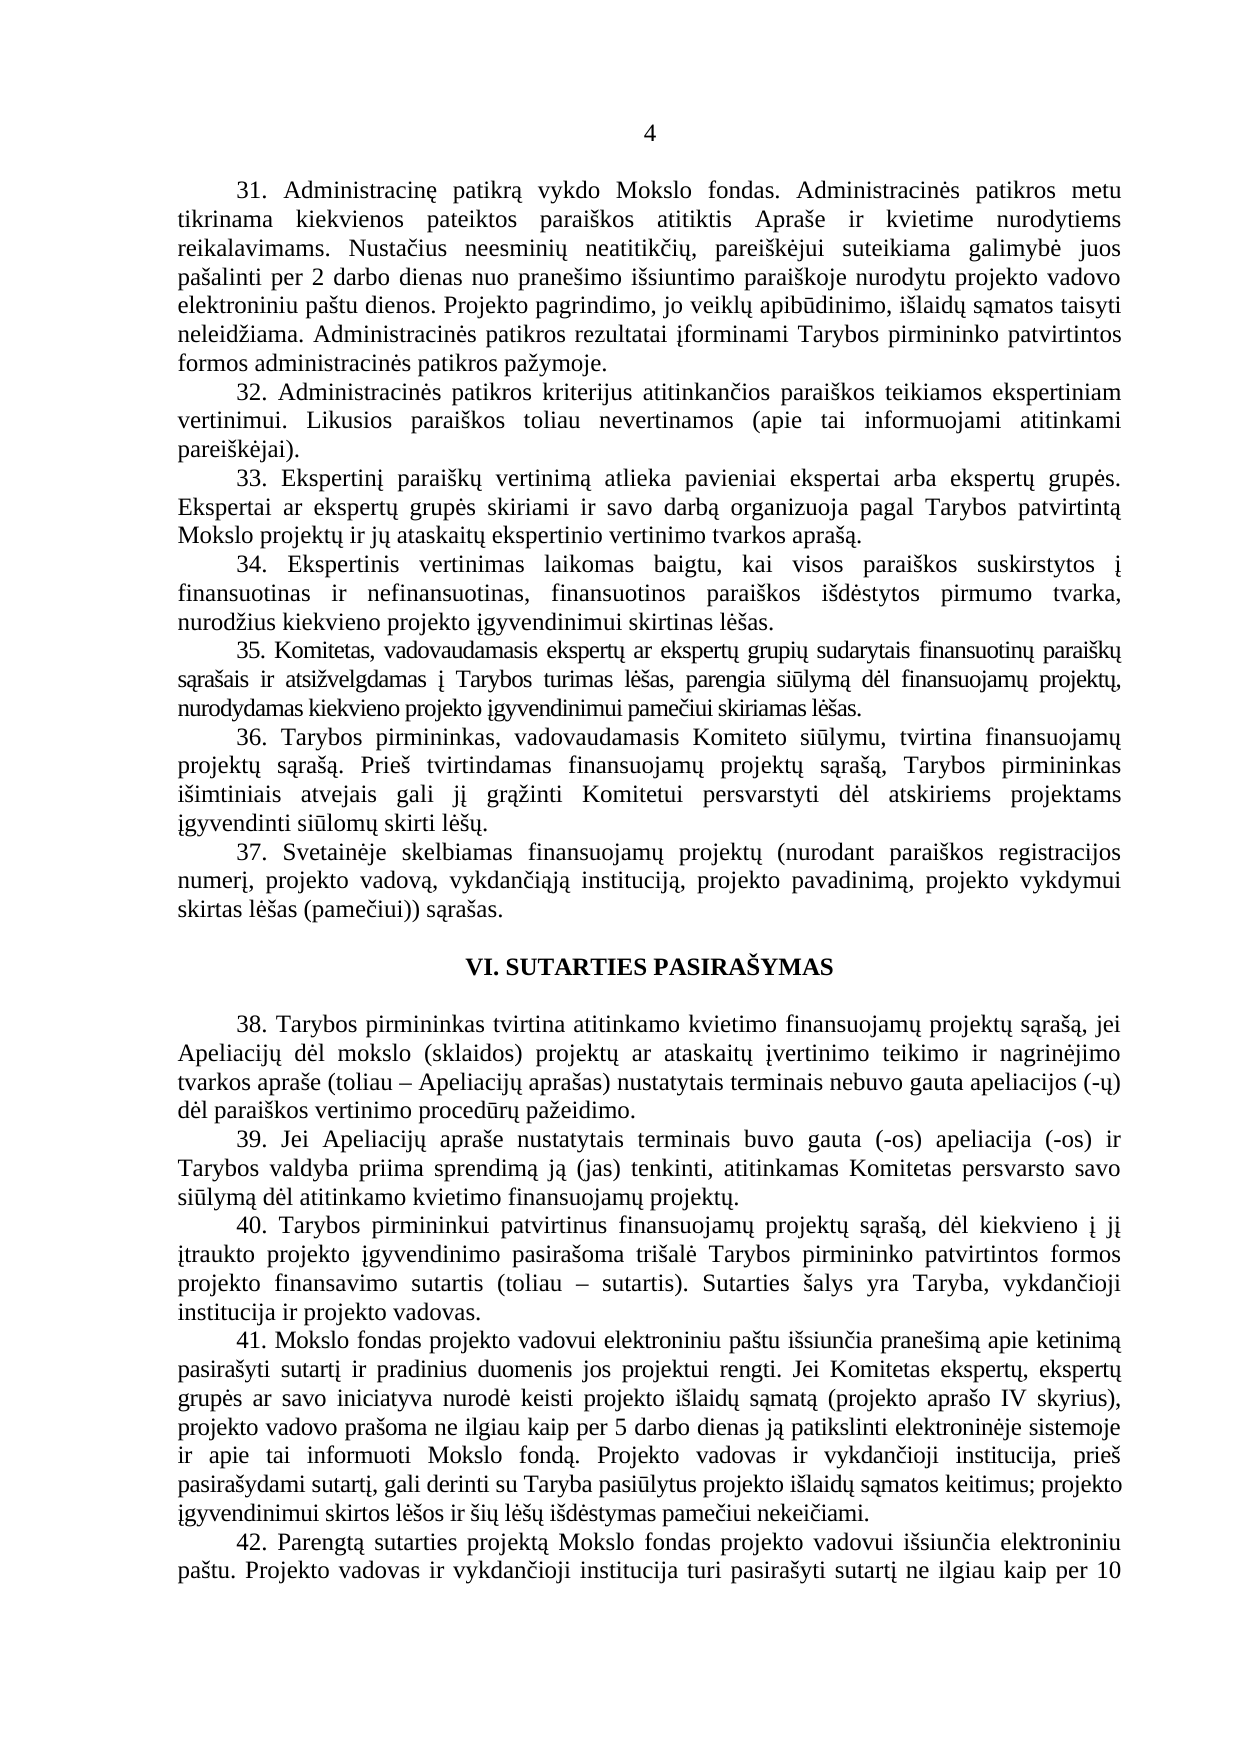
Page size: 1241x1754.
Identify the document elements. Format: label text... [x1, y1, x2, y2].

text 32. Administracinės patikros kriterijus atitinkančios paraiškos teikiamos ekspertiniam vertinimui. Likusios paraiškos toliau nevertinamos (apie tai informuojami atitinkami pareiškėjai). [177, 377, 1122, 463]
text 31. Administracinę patikrą vykdo Mokslo fondas. Administracinės patikros metu tikrinama kiekvienos pateiktos paraiškos atitiktis Apraše ir kvietime nurodytiems reikalavimams. Nustačius neesminių neatitikčių, pareiškėjui suteikiama galimybė juos pašalinti per 2 darbo dienas nuo pranešimo išsiuntimo paraiškoje nurodytu projekto vadovo elektroniniu paštu dienos. Projekto pagrindimo, jo veiklų apibūdinimo, išlaidų sąmatos taisyti neleidžiama. Administracinės patikros rezultatai įforminami Tarybos pirmininko patvirtintos formos administracinės patikros pažymoje. [177, 176, 1122, 377]
text 41. Mokslo fondas projekto vadovui elektroniniu paštu išsiunčia pranešimą apie ketinimą pasirašyti sutartį ir pradinius duomenis jos projektui rengti. Jei Komitetas ekspertų, ekspertų grupės ar savo iniciatyva nurodė keisti projekto išlaidų sąmatą (projekto aprašo IV skyrius), projekto vadovo prašoma ne ilgiau kaip per 5 darbo dienas ją patikslinti elektroninėje sistemoje ir apie tai informuoti Mokslo fondą. Projekto vadovas ir vykdančioji institucija, prieš pasirašydami sutartį, gali derinti su Taryba pasiūlytus projekto išlaidų sąmatos keitimus; projekto įgyvendinimui skirtos lėšos ir šių lėšų išdėstymas pamečiui nekeičiami. [177, 1326, 1122, 1527]
text 35. Komitetas, vadovaudamasis ekspertų ar ekspertų grupių sudarytais finansuotinų paraiškų sąrašais ir atsižvelgdamas į Tarybos turimas lėšas, parengia siūlymą dėl finansuojamų projektų, nurodydamas kiekvieno projekto įgyvendinimui pamečiui skiriamas lėšas. [177, 636, 1122, 722]
text 36. Tarybos pirmininkas, vadovaudamasis Komiteto siūlymu, tvirtina finansuojamų projektų sąrašą. Prieš tvirtindamas finansuojamų projektų sąrašą, Tarybos pirmininkas išimtiniais atvejais gali jį grąžinti Komitetui persvarstyti dėl atskiriems projektams įgyvendinti siūlomų skirti lėšų. [177, 722, 1122, 837]
text 37. Svetainėje skelbiamas finansuojamų projektų (nurodant paraiškos registracijos numerį, projekto vadovą, vykdančiąją instituciją, projekto pavadinimą, projekto vykdymui skirtas lėšas (pamečiui)) sąrašas. [177, 837, 1122, 923]
text 42. Parengtą sutarties projektą Mokslo fondas projekto vadovui išsiunčia elektroniniu paštu. Projekto vadovas ir vykdančioji institucija turi pasirašyti sutartį ne ilgiau kaip per 10 [177, 1527, 1122, 1584]
text 39. Jei Apeliacijų apraše nustatytais terminais buvo gauta (-os) apeliacija (-os) ir Tarybos valdyba priima sprendimą ją (jas) tenkinti, atitinkamas Komitetas persvarsto savo siūlymą dėl atitinkamo kvietimo finansuojamų projektų. [177, 1124, 1122, 1211]
text 34. Ekspertinis vertinimas laikomas baigtu, kai visos paraiškos suskirstytos į finansuotinas ir nefinansuotinas, finansuotinos paraiškos išdėstytos pirmumo tvarka, nurodžius kiekvieno projekto įgyvendinimui skirtinas lėšas. [177, 549, 1122, 636]
text 40. Tarybos pirmininkui patvirtinus finansuojamų projektų sąrašą, dėl kiekvieno į jį įtraukto projekto įgyvendinimo pasirašoma trišalė Tarybos pirmininko patvirtintos formos projekto finansavimo sutartis (toliau – sutartis). Sutarties šalys yra Taryba, vykdančioji institucija ir projekto vadovas. [177, 1211, 1122, 1326]
text 38. Tarybos pirmininkas tvirtina atitinkamo kvietimo finansuojamų projektų sąrašą, jei Apeliacijų dėl mokslo (sklaidos) projektų ar ataskaitų įvertinimo teikimo ir nagrinėjimo tvarkos apraše (toliau – Apeliacijų aprašas) nustatytais terminais nebuvo gauta apeliacijos (-ų) dėl paraiškos vertinimo procedūrų pažeidimo. [177, 1009, 1122, 1124]
text VI. SUTARTIES PASIRAŠYMAS [177, 952, 1122, 981]
text 33. Ekspertinį paraiškų vertinimą atlieka pavieniai ekspertai arba ekspertų grupės. Ekspertai ar ekspertų grupės skiriami ir savo darbą organizuoja pagal Tarybos patvirtintą Mokslo projektų ir jų ataskaitų ekspertinio vertinimo tvarkos aprašą. [177, 463, 1122, 549]
